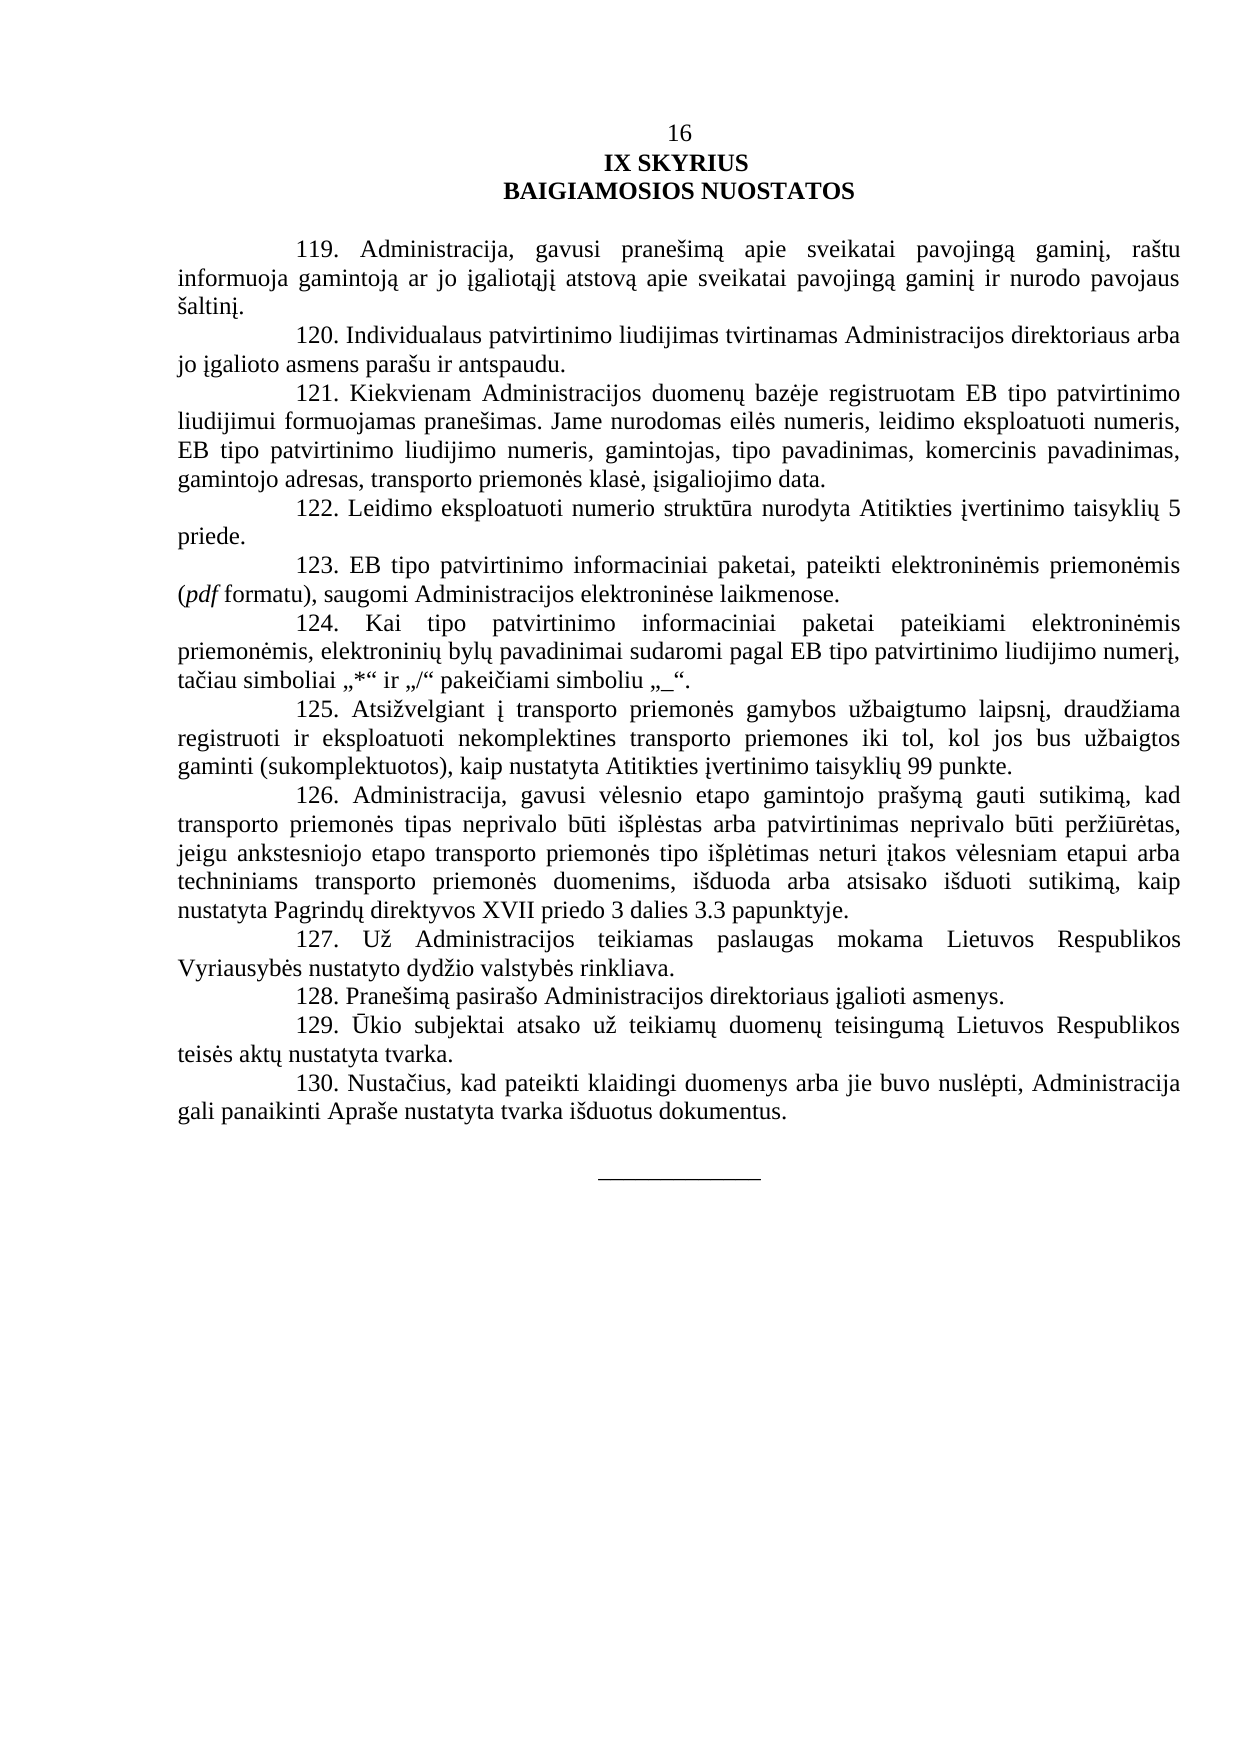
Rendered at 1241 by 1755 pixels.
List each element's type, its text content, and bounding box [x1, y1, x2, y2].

text 130. Nustačius, kad pateikti klaidingi duomenys arba jie buvo nuslėpti, Administracija gali panaikinti Apraše nustatyta tvarka išduotus dokumentus. [177, 1068, 1181, 1125]
text BAIGIAMOSIOS NUOSTATOS [177, 176, 1181, 205]
text 126. Administracija, gavusi vėlesnio etapo gamintojo prašymą gauti sutikimą, kad transporto priemonės tipas neprivalo būti išplėstas arba patvirtinimas neprivalo būti peržiūrėtas, jeigu ankstesniojo etapo transporto priemonės tipo išplėtimas neturi įtakos vėlesniam etapui arba techniniams transporto priemonės duomenims, išduoda arba atsisako išduoti sutikimą, kaip nustatyta Pagrindų direktyvos XVII priedo 3 dalies 3.3 papunktyje. [177, 780, 1181, 924]
text 124. Kai tipo patvirtinimo informaciniai paketai pateikiami elektroninėmis priemonėmis, elektroninių bylų pavadinimai sudaromi pagal EB tipo patvirtinimo liudijimo numerį, tačiau simboliai „*“ ir „/“ pakeičiami simboliu „_“. [177, 608, 1181, 694]
text 123. EB tipo patvirtinimo informaciniai paketai, pateikti elektroninėmis priemonėmis (pdf formatu), saugomi Administracijos elektroninėse laikmenose. [177, 550, 1181, 608]
text _____________ [177, 1154, 1181, 1183]
text 120. Individualaus patvirtinimo liudijimas tvirtinamas Administracijos direktoriaus arba jo įgalioto asmens parašu ir antspaudu. [177, 320, 1181, 378]
text 125. Atsižvelgiant į transporto priemonės gamybos užbaigtumo laipsnį, draudžiama registruoti ir eksploatuoti nekomplektines transporto priemones iki tol, kol jos bus užbaigtos gaminti (sukomplektuotos), kaip nustatyta Atitikties įvertinimo taisyklių 99 punkte. [177, 694, 1181, 780]
text IX SKYRIUS [177, 148, 1181, 176]
text 119. Administracija, gavusi pranešimą apie sveikatai pavojingą gaminį, raštu informuoja gamintoją ar jo įgaliotąjį atstovą apie sveikatai pavojingą gaminį ir nurodo pavojaus šaltinį. [177, 234, 1181, 320]
text 127. Už Administracijos teikiamas paslaugas mokama Lietuvos Respublikos Vyriausybės nustatyto dydžio valstybės rinkliava. [177, 924, 1181, 981]
text 122. Leidimo eksploatuoti numerio struktūra nurodyta Atitikties įvertinimo taisyklių 5 priede. [177, 493, 1181, 550]
text 121. Kiekvienam Administracijos duomenų bazėje registruotam EB tipo patvirtinimo liudijimui formuojamas pranešimas. Jame nurodomas eilės numeris, leidimo eksploatuoti numeris, EB tipo patvirtinimo liudijimo numeris, gamintojas, tipo pavadinimas, komercinis pavadinimas, gamintojo adresas, transporto priemonės klasė, įsigaliojimo data. [177, 378, 1181, 493]
text 129. Ūkio subjektai atsako už teikiamų duomenų teisingumą Lietuvos Respublikos teisės aktų nustatyta tvarka. [177, 1010, 1181, 1068]
text 128. Pranešimą pasirašo Administracijos direktoriaus įgalioti asmenys. [177, 981, 1181, 1010]
